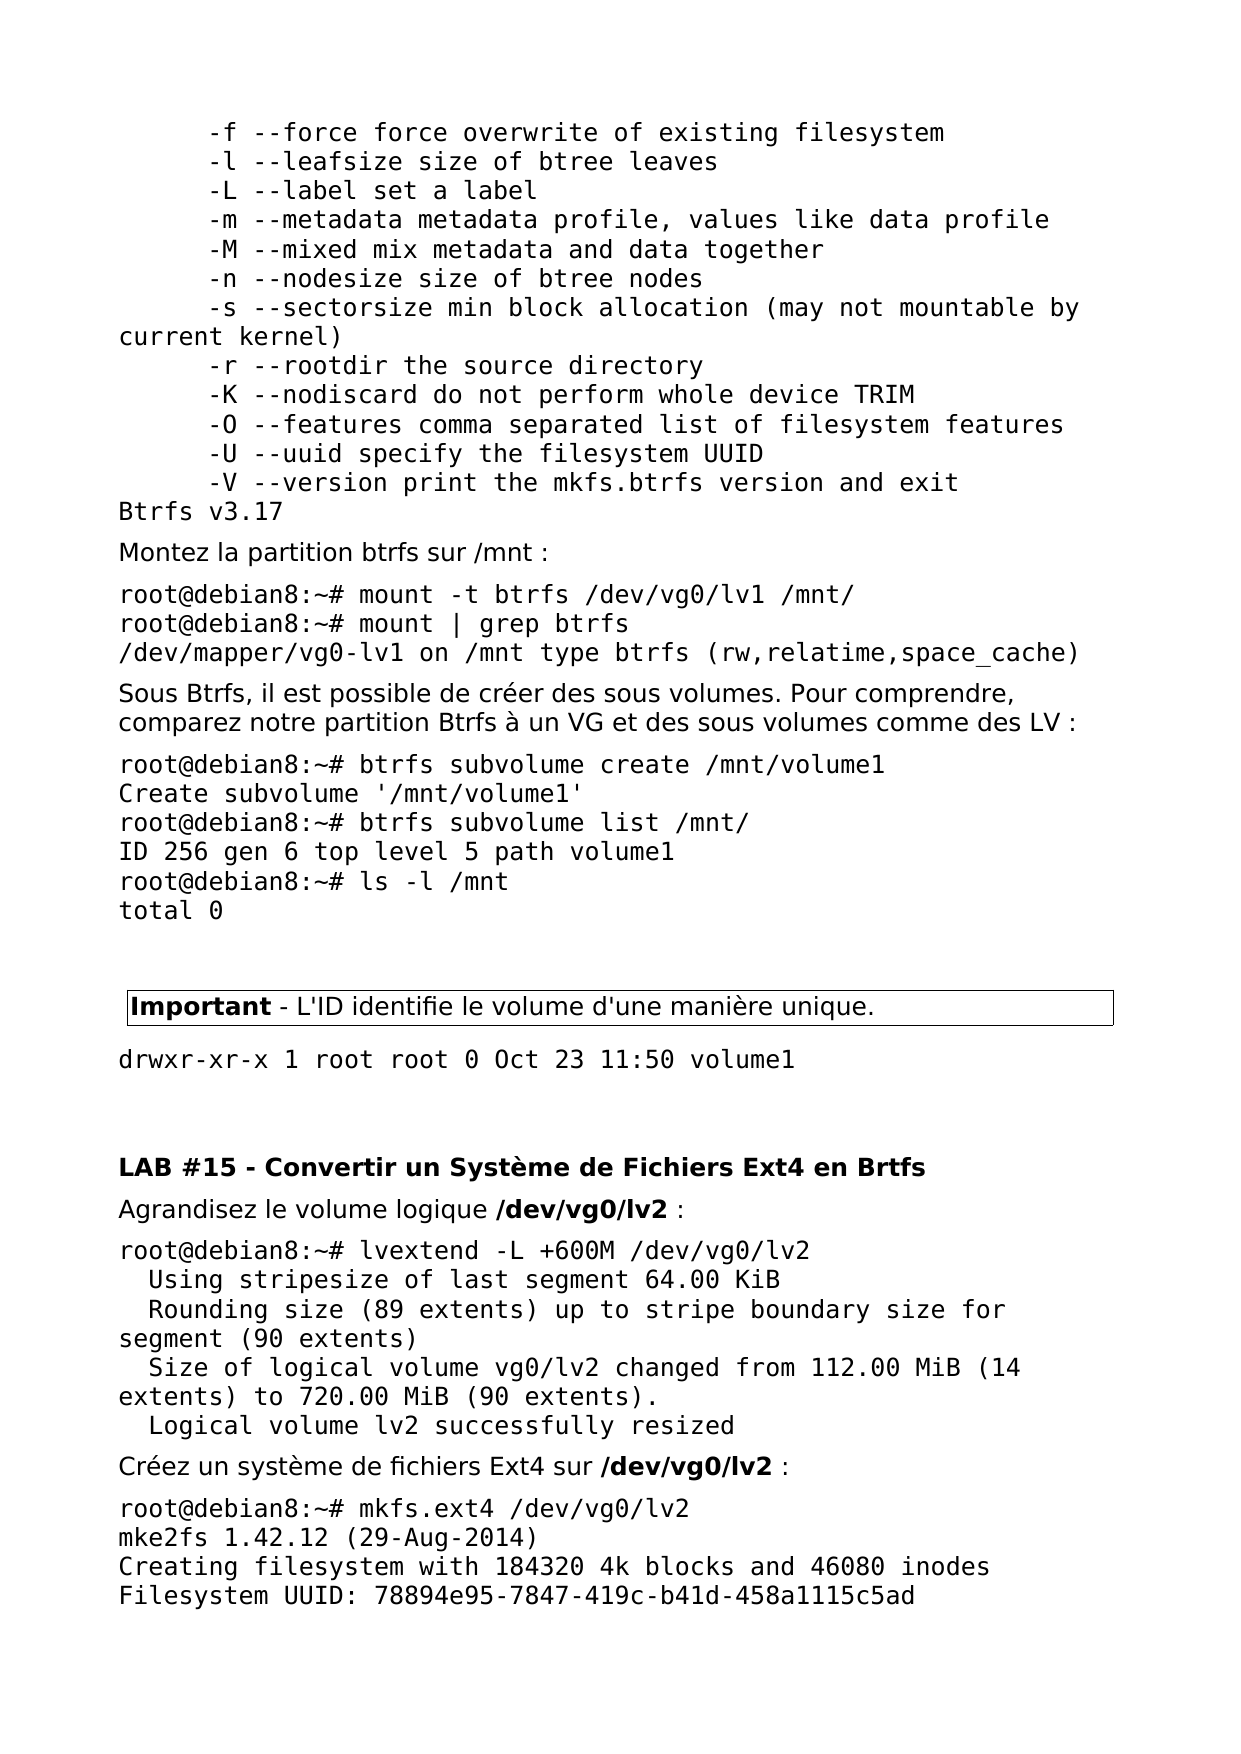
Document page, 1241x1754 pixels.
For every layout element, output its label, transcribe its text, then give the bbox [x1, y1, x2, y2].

text root@debian8:~# lvextend -L +600M /dev/vg0/lv2 Using stripesize of last segment 64.00 KiB Rounding size (89 extents) up to stripe boundary size for segment (90 extents) Size of logical volume vg0/lv2 changed from 112.00 MiB (14 extents) to 720.00 MiB (90 extents). Logical volume lv2 successfully resized [118, 1236, 1122, 1441]
text Agrandisez le volume logique /dev/vg0/lv2 : [118, 1195, 1122, 1224]
text drwxr-xr-x 1 root root 0 Oct 23 11:50 volume1 [118, 1034, 1122, 1075]
text Sous Btrfs, il est possible de créer des sous volumes. Pour comprendre, comparez notre partition Btrfs à un VG et des sous volumes comme des LV : [118, 679, 1122, 737]
text Créez un système de fichiers Ext4 sur /dev/vg0/lv2 : [118, 1452, 1122, 1482]
text root@debian8:~# mkfs.ext4 /dev/vg0/lv2 mke2fs 1.42.12 (29-Aug-2014) Creating filesystem with 184320 4k blocks and 46080 inodes Filesystem UUID: 78894e95-7847-419c-b41d-458a1115c5ad [118, 1494, 1122, 1611]
table_header Important - L'ID identifie le volume d'une manière unique. [128, 991, 1113, 1025]
text -f --force force overwrite of existing filesystem -l --leafsize size of btree leaves -L --label set a label -m --metadata metadata profile, values like data profile -M --mixed mix metadata and data together -n --nodesize size of btree nodes -s --sectorsize min block allocation (may not mountable by current kernel) -r --rootdir the source directory -K --nodiscard do not perform whole device TRIM -O --features comma separated list of filesystem features -U --uuid specify the filesystem UUID -V --version print the mkfs.btrfs version and exit Btrfs v3.17 [118, 118, 1122, 526]
text Montez la partition btrfs sur /mnt : [118, 538, 1122, 567]
text root@debian8:~# btrfs subvolume create /mnt/volume1 Create subvolume '/mnt/volume1' root@debian8:~# btrfs subvolume list /mnt/ ID 256 gen 6 top level 5 path volume1 root@debian8:~# ls -l /mnt total 0 [118, 750, 1122, 966]
subtitle LAB #15 - Convertir un Système de Fichiers Ext4 en Brtfs [118, 1153, 1122, 1182]
text root@debian8:~# mount -t btrfs /dev/vg0/lv1 /mnt/ root@debian8:~# mount | grep btrfs /dev/mapper/vg0-lv1 on /mnt type btrfs (rw,relatime,space_cache) [118, 580, 1122, 667]
